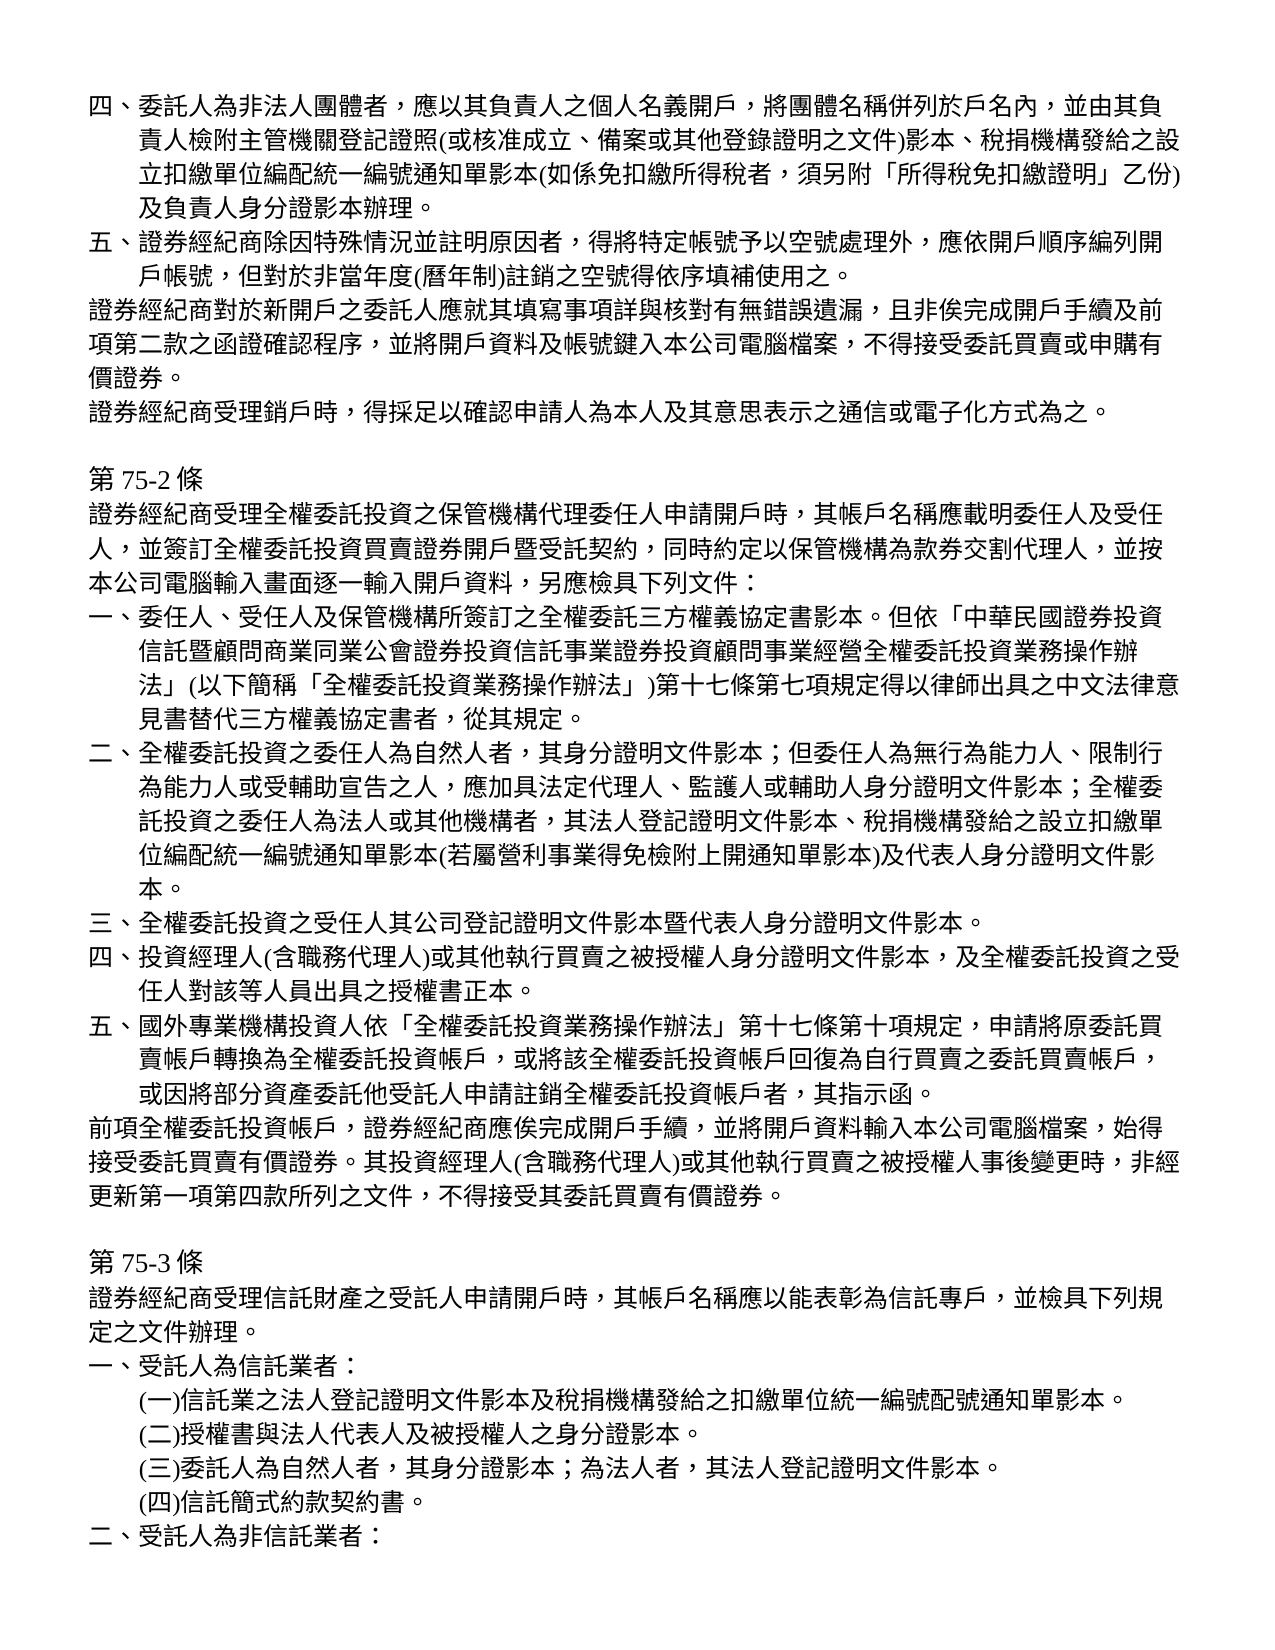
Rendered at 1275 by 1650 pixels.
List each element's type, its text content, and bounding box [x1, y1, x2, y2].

text 五、證券經紀商除因特殊情況並註明原因者，得將特定帳號予以空號處理外，應依開戶順序編列開戶帳號，但對於非當年度(曆年制)註銷之空號得依序填補使用之。 [88, 225, 1186, 293]
text (四)信託簡式約款契約書。 [139, 1485, 1186, 1519]
text (二)授權書與法人代表人及被授權人之身分證影本。 [139, 1417, 1186, 1451]
text 二、受託人為非信託業者： [88, 1519, 1186, 1553]
text 證券經紀商受理銷戶時，得採足以確認申請人為本人及其意思表示之通信或電子化方式為之。 [88, 395, 1186, 429]
text 四、委託人為非法人團體者，應以其負責人之個人名義開戶，將團體名稱併列於戶名內，並由其負責人檢附主管機關登記證照(或核准成立、備案或其他登錄證明之文件)影本、稅捐機構發給之設立扣繳單位編配統一編號通知單影本(如係免扣繳所得稅者，須另附「所得稅免扣繳證明」乙份)及負責人身分證影本辦理。 [88, 88, 1186, 225]
text 證券經紀商對於新開戶之委託人應就其填寫事項詳與核對有無錯誤遺漏，且非俟完成開戶手續及前項第二款之函證確認程序，並將開戶資料及帳號鍵入本公司電腦檔案，不得接受委託買賣或申購有價證券。 [88, 293, 1186, 395]
text 四、投資經理人(含職務代理人)或其他執行買賣之被授權人身分證明文件影本，及全權委託投資之受任人對該等人員出具之授權書正本。 [88, 940, 1186, 1008]
text 三、全權委託投資之受任人其公司登記證明文件影本暨代表人身分證明文件影本。 [88, 906, 1186, 940]
text 第75-2條 [88, 460, 1186, 497]
text 證券經紀商受理信託財產之受託人申請開戶時，其帳戶名稱應以能表彰為信託專戶，並檢具下列規定之文件辦理。 [88, 1281, 1186, 1349]
text 前項全權委託投資帳戶，證券經紀商應俟完成開戶手續，並將開戶資料輸入本公司電腦檔案，始得接受委託買賣有價證券。其投資經理人(含職務代理人)或其他執行買賣之被授權人事後變更時，非經更新第一項第四款所列之文件，不得接受其委託買賣有價證券。 [88, 1110, 1186, 1212]
text 一、受託人為信託業者： [88, 1349, 1186, 1383]
text 二、全權委託投資之委任人為自然人者，其身分證明文件影本；但委任人為無行為能力人、限制行為能力人或受輔助宣告之人，應加具法定代理人、監護人或輔助人身分證明文件影本；全權委託投資之委任人為法人或其他機構者，其法人登記證明文件影本、稅捐機構發給之設立扣繳單位編配統一編號通知單影本(若屬營利事業得免檢附上開通知單影本)及代表人身分證明文件影本。 [88, 736, 1186, 906]
text 一、委任人、受任人及保管機構所簽訂之全權委託三方權義協定書影本。但依「中華民國證券投資信託暨顧問商業同業公會證券投資信託事業證券投資顧問事業經營全權委託投資業務操作辦法」(以下簡稱「全權委託投資業務操作辦法」)第十七條第七項規定得以律師出具之中文法律意見書替代三方權義協定書者，從其規定。 [88, 599, 1186, 736]
text (一)信託業之法人登記證明文件影本及稅捐機構發給之扣繳單位統一編號配號通知單影本。 [139, 1383, 1186, 1417]
text 證券經紀商受理全權委託投資之保管機構代理委任人申請開戶時，其帳戶名稱應載明委任人及受任人，並簽訂全權委託投資買賣證券開戶暨受託契約，同時約定以保管機構為款券交割代理人，並按本公司電腦輸入畫面逐一輸入開戶資料，另應檢具下列文件： [88, 497, 1186, 599]
text 第75-3條 [88, 1244, 1186, 1281]
text 五、國外專業機構投資人依「全權委託投資業務操作辦法」第十七條第十項規定，申請將原委託買賣帳戶轉換為全權委託投資帳戶，或將該全權委託投資帳戶回復為自行買賣之委託買賣帳戶，或因將部分資產委託他受託人申請註銷全權委託投資帳戶者，其指示函。 [88, 1008, 1186, 1110]
text (三)委託人為自然人者，其身分證影本；為法人者，其法人登記證明文件影本。 [139, 1451, 1186, 1485]
